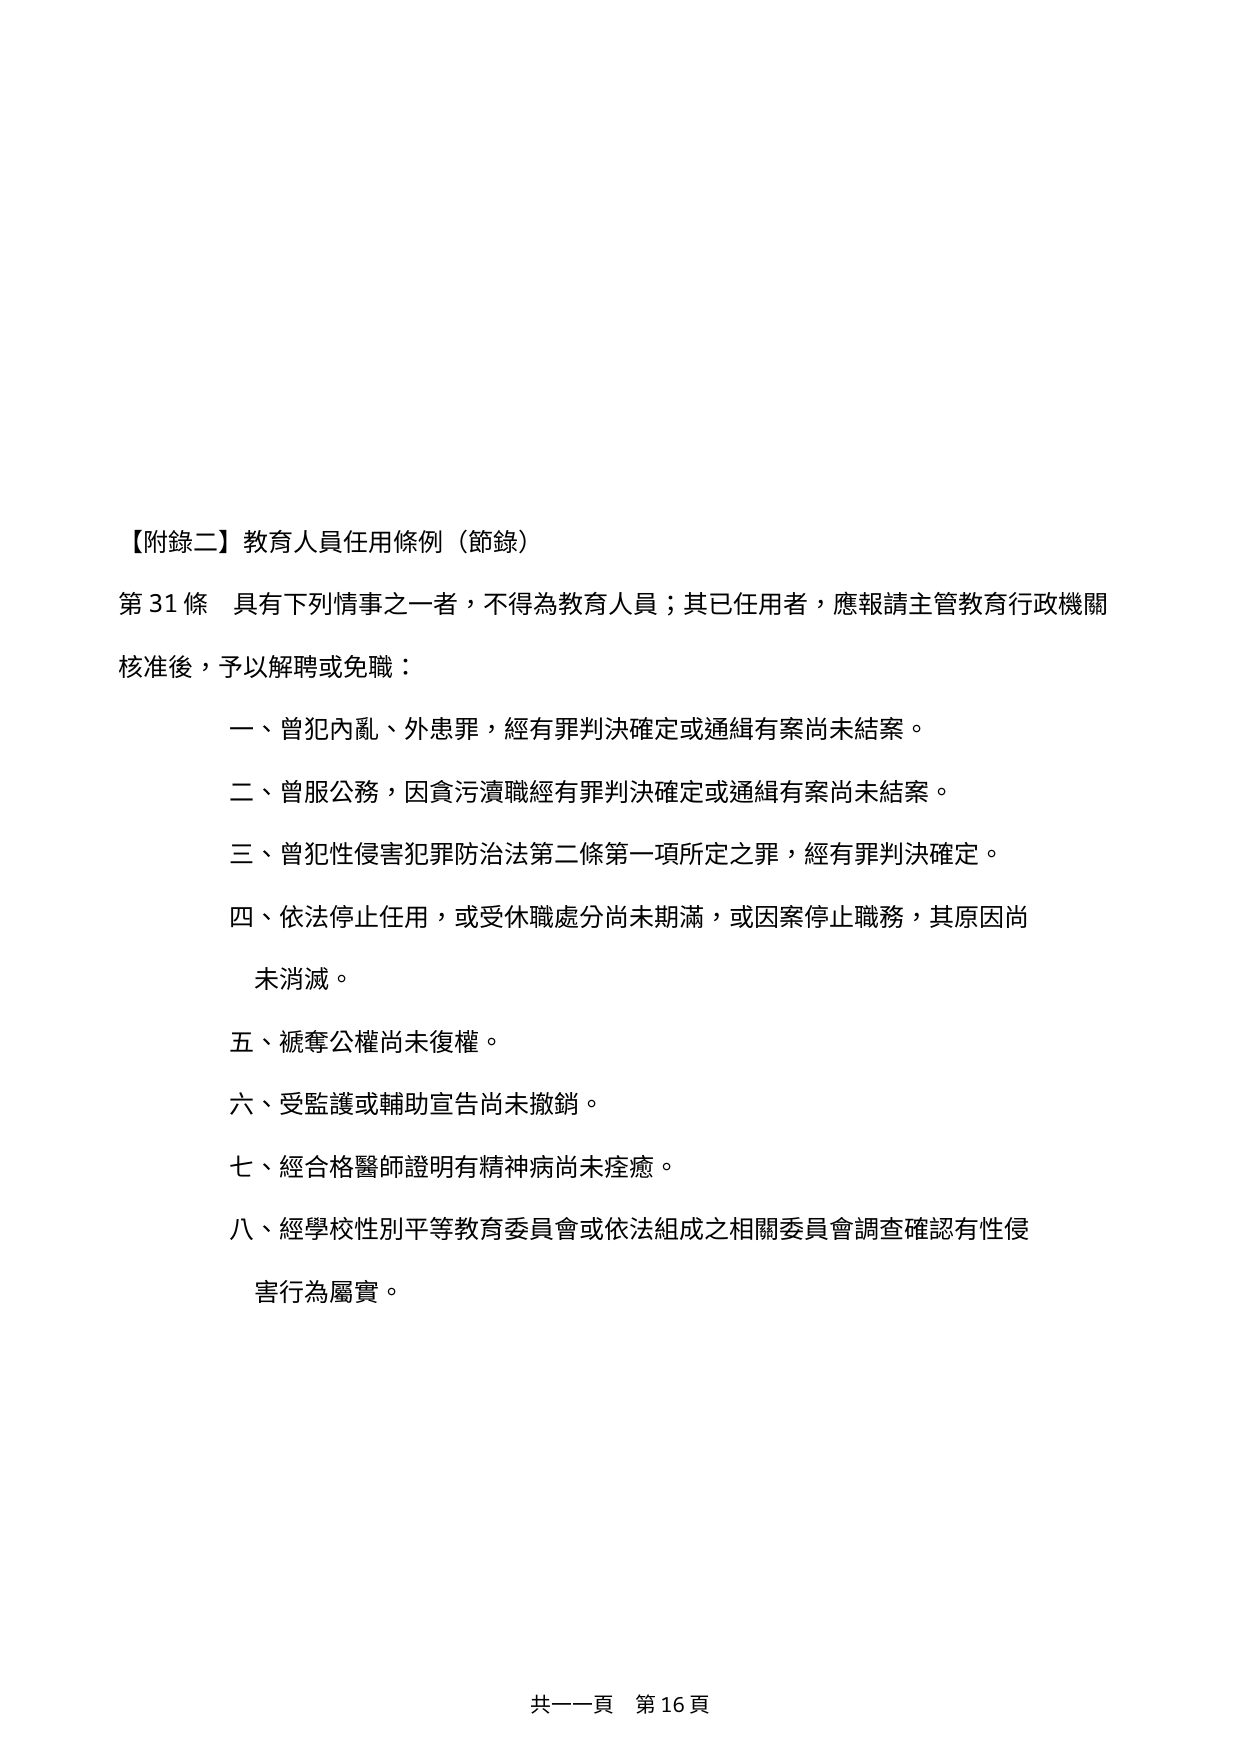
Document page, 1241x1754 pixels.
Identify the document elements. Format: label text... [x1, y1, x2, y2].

text 【附錄二】教育人員任用條例（節錄） [118, 499, 1122, 561]
text 六、受監護或輔助宣告尚未撤銷。 [118, 1061, 1122, 1124]
text 七、經合格醫師證明有精神病尚未痊癒。 [118, 1124, 1122, 1186]
text 八、經學校性別平等教育委員會或依法組成之相關委員會調查確認有性侵 [118, 1186, 1122, 1249]
text 五、褫奪公權尚未復權。 [118, 999, 1122, 1061]
text 二、曾服公務，因貪污瀆職經有罪判決確定或通緝有案尚未結案。 [118, 749, 1122, 811]
text 害行為屬實。 [118, 1249, 1122, 1311]
text 三、曾犯性侵害犯罪防治法第二條第一項所定之罪，經有罪判決確定。 [118, 811, 1122, 874]
text 一、曾犯內亂、外患罪，經有罪判決確定或通緝有案尚未結案。 [118, 686, 1122, 749]
text 四、依法停止任用，或受休職處分尚未期滿，或因案停止職務，其原因尚 [118, 874, 1122, 936]
text 未消滅。 [118, 936, 1122, 999]
text 第31條 具有下列情事之一者，不得為教育人員；其已任用者，應報請主管教育行政機關核准後，予以解聘或免職： [118, 561, 1122, 686]
